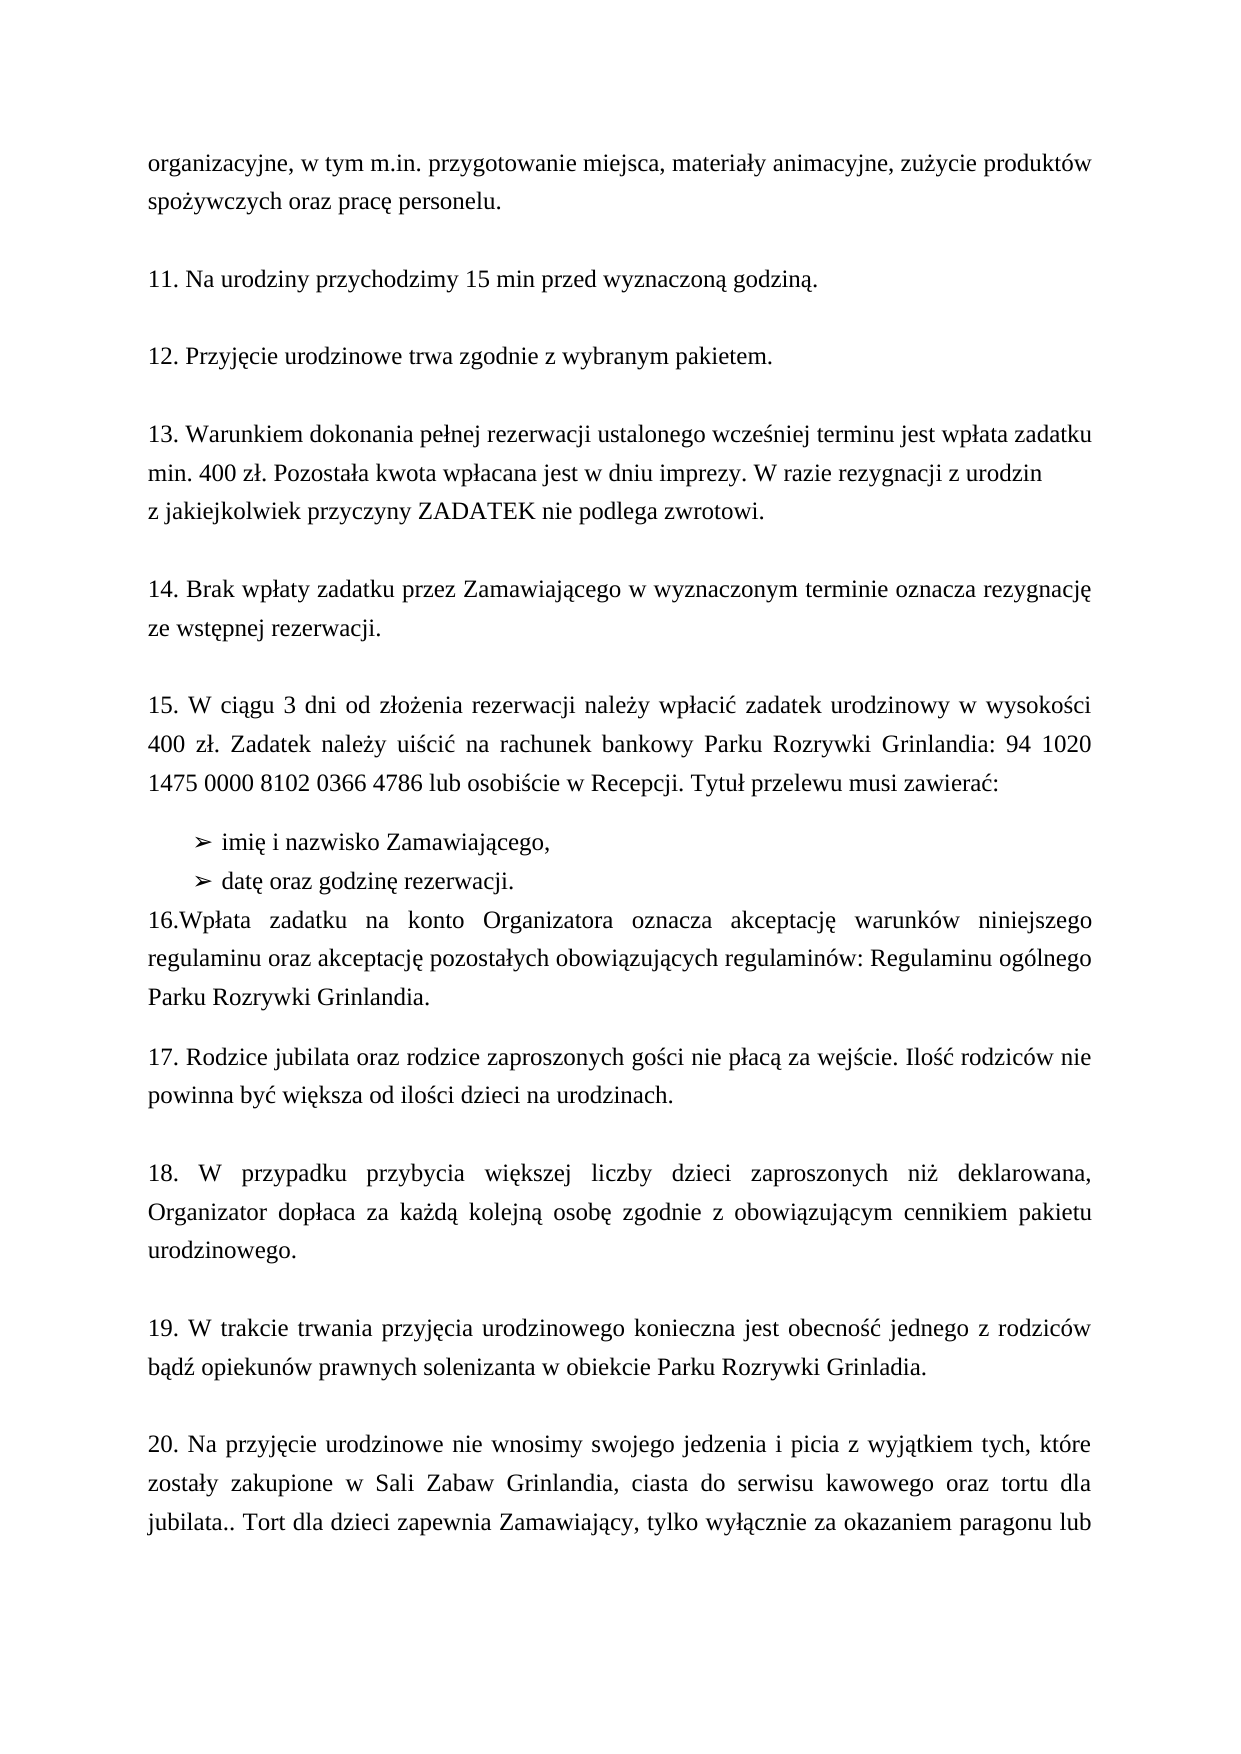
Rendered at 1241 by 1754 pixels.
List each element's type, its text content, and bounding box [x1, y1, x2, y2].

text 11. Na urodziny przychodzimy 15 min przed wyznaczoną godziną. [148, 264, 1093, 293]
list imię i nazwisko Zamawiającego, [192, 827, 1093, 856]
text 18. W przypadku przybycia większej liczby dzieci zaproszonych niż deklarowana, Organizator dopłaca za każdą kolejną osobę zgodnie z obowiązującym cennikiem pakietu urodzinowego. [148, 1158, 1093, 1264]
text 15. W ciągu 3 dni od złożenia rezerwacji należy wpłacić zadatek urodzinowy w wysokości 400 zł. Zadatek należy uiścić na rachunek bankowy Parku Rozrywki Grinlandia: 94 1020 1475 0000 8102 0366 4786 lub osobiście w Recepcji. Tytuł przelewu musi zawierać: [148, 690, 1093, 796]
text 16.Wpłata zadatku na konto Organizatora oznacza akceptację warunków niniejszego regulaminu oraz akceptację pozostałych obowiązujących regulaminów: Regulaminu ogólnego Parku Rozrywki Grinlandia. [148, 905, 1093, 1011]
list datę oraz godzinę rezerwacji. [192, 866, 1093, 895]
text z jakiejkolwiek przyczyny ZADATEK nie podlega zwrotowi. [148, 496, 1093, 525]
text organizacyjne, w tym m.in. przygotowanie miejsca, materiały animacyjne, zużycie produktów spożywczych oraz pracę personelu. [148, 148, 1093, 215]
text 17. Rodzice jubilata oraz rodzice zaproszonych gości nie płacą za wejście. Ilość rodziców nie powinna być większa od ilości dzieci na urodzinach. [148, 1042, 1093, 1109]
text 20. Na przyjęcie urodzinowe nie wnosimy swojego jedzenia i picia z wyjątkiem tych, które zostały zakupione w Sali Zabaw Grinlandia, ciasta do serwisu kawowego oraz tortu dla jubilata.. Tort dla dzieci zapewnia Zamawiający, tylko wyłącznie za okazaniem paragonu lub [148, 1429, 1093, 1536]
text 14. Brak wpłaty zadatku przez Zamawiającego w wyznaczonym terminie oznacza rezygnację ze wstępnej rezerwacji. [148, 574, 1093, 641]
text 12. Przyjęcie urodzinowe trwa zgodnie z wybranym pakietem. [148, 341, 1093, 370]
text 19. W trakcie trwania przyjęcia urodzinowego konieczna jest obecność jednego z rodziców bądź opiekunów prawnych solenizanta w obiekcie Parku Rozrywki Grinladia. [148, 1313, 1093, 1381]
text 13. Warunkiem dokonania pełnej rezerwacji ustalonego wcześniej terminu jest wpłata zadatku min. 400 zł. Pozostała kwota wpłacana jest w dniu imprezy. W razie rezygnacji z urodzin [148, 419, 1093, 486]
